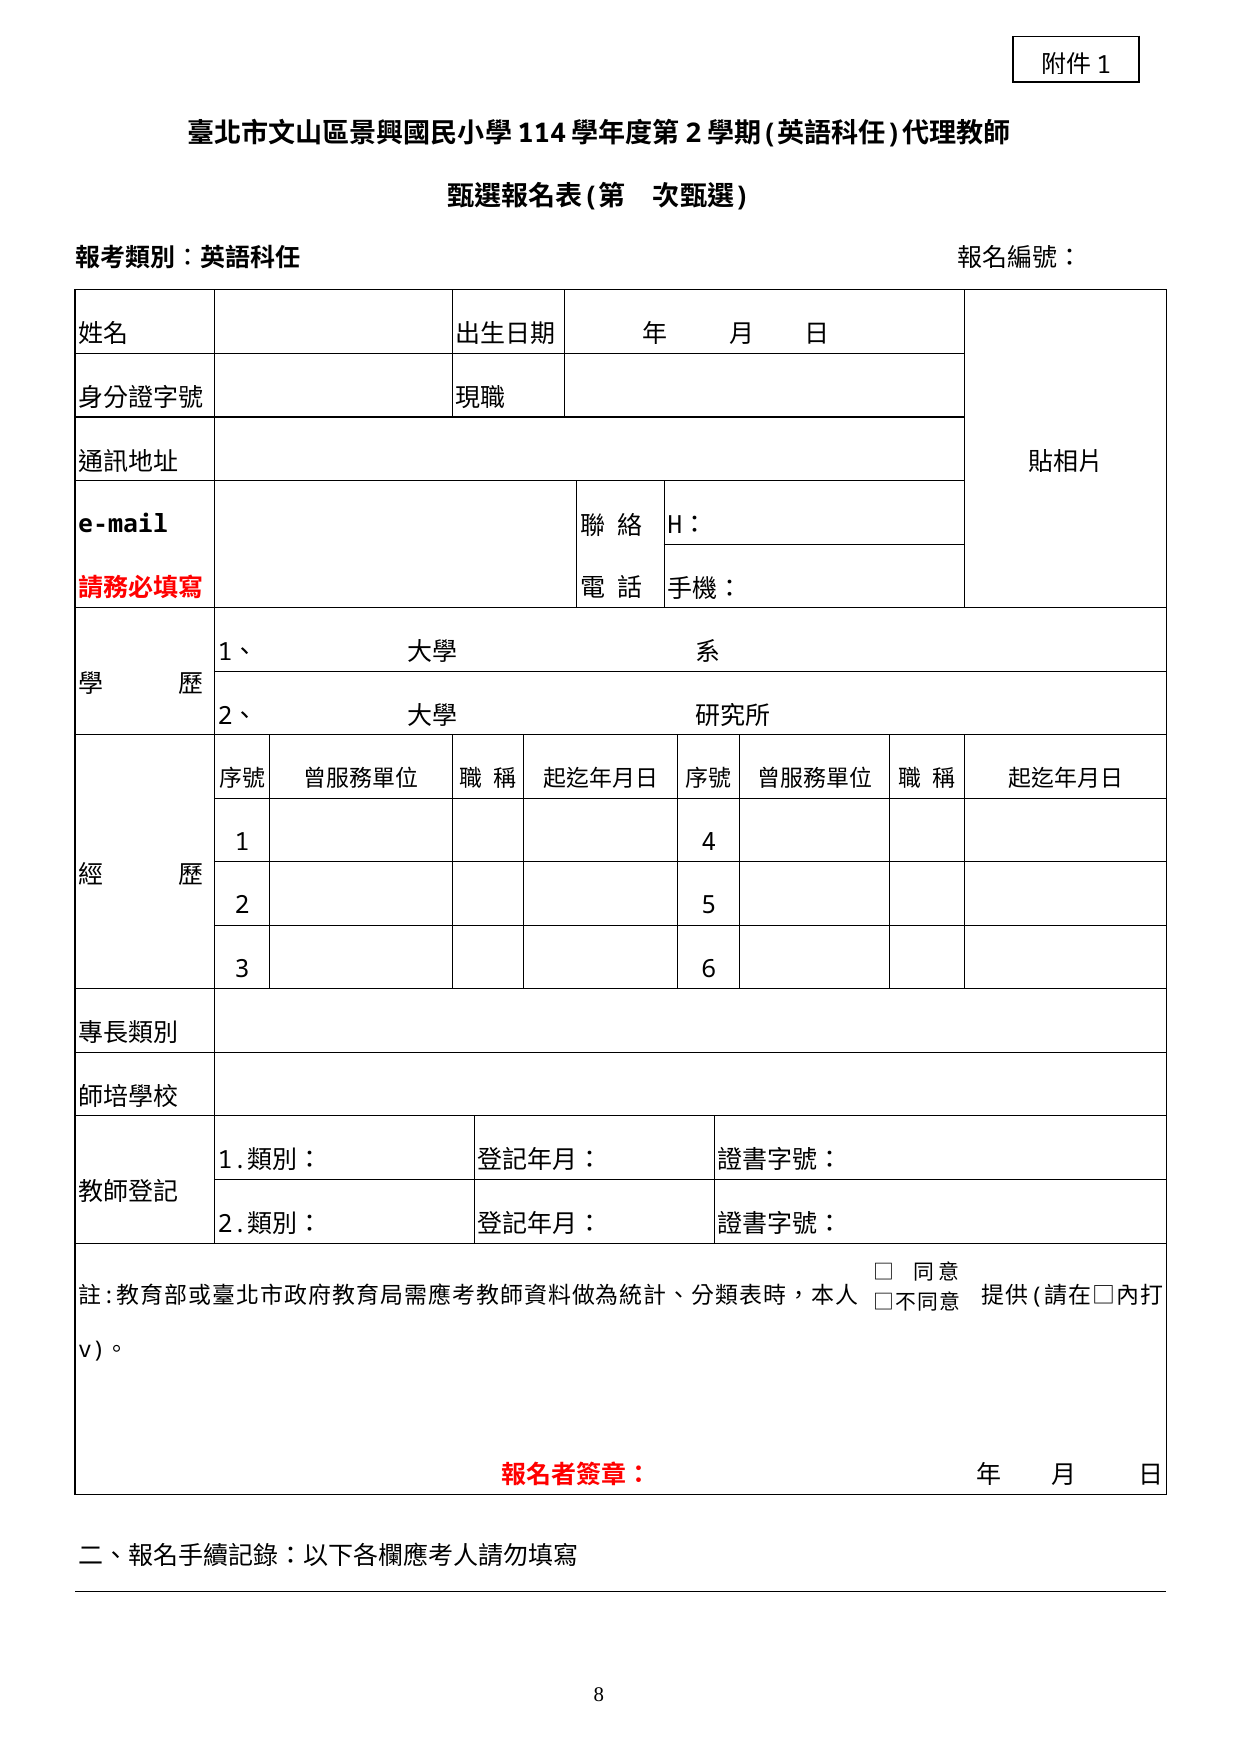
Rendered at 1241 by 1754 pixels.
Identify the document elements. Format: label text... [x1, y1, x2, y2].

table_cell 註:教育部或臺北市政府教育局需應考教師資料做為統計、分類表時，本人 □ 同意 □不同意 提供(請在□內打v)。 報名者簽章： 年 月 日 [76, 1244, 1166, 1493]
table_cell 序號 [215, 735, 269, 798]
text 附件1 [1029, 44, 1123, 73]
table_cell [890, 799, 964, 861]
table_cell [524, 926, 677, 988]
table_cell 曾服務單位 [270, 735, 452, 798]
table_header [1167, 289, 1171, 353]
table_cell [67, 1494, 75, 1591]
table_cell 證書字號： [715, 1180, 1166, 1242]
table_cell [270, 799, 452, 861]
table_cell 1 [215, 799, 269, 861]
table_cell 登記年月： [475, 1180, 714, 1242]
table_cell 身分證字號 [76, 354, 214, 416]
table_cell [67, 544, 74, 607]
table_cell 職 稱 [890, 735, 964, 798]
table_cell 6 [678, 926, 739, 988]
table_cell [67, 1243, 74, 1493]
table_cell 1.類別： [215, 1116, 474, 1179]
table_cell [890, 926, 964, 988]
table_cell 3 [215, 926, 269, 988]
table_cell 手機： [665, 545, 964, 607]
table_cell [1167, 416, 1171, 480]
table_header 出生日期 [453, 290, 564, 353]
table_cell [1167, 925, 1171, 988]
table_cell [67, 416, 74, 480]
table_cell 2.類別： [215, 1180, 474, 1242]
table_cell [1167, 1243, 1171, 1493]
table_cell [67, 607, 74, 671]
table_cell 2 [215, 862, 269, 925]
table_cell [740, 926, 889, 988]
table_cell [1167, 798, 1171, 861]
table_cell [67, 480, 74, 543]
table_cell 5 [678, 862, 739, 925]
table_cell 教師登記 [76, 1116, 214, 1242]
table_cell [270, 926, 452, 988]
table_header 貼相片 [965, 290, 1166, 607]
table_cell [215, 354, 452, 416]
table_cell 職 稱 [453, 735, 523, 798]
table_cell 序號 [678, 735, 739, 798]
table_cell [1167, 544, 1171, 607]
table_cell 1、 大學 系 [215, 608, 1166, 671]
table_cell 通訊地址 [76, 418, 214, 480]
table_cell [215, 418, 964, 480]
table_cell [1167, 861, 1171, 925]
table_cell [67, 861, 74, 925]
text 報考類別：英語科任 報名編號： [75, 214, 1122, 277]
table_cell 登記年月： [475, 1116, 714, 1179]
table_cell 師培學校 [76, 1053, 214, 1115]
table_cell [965, 799, 1166, 861]
table_cell [270, 862, 452, 925]
table_cell 二、報名手續記錄：以下各欄應考人請勿填寫 [75, 1495, 1166, 1591]
table_cell [67, 1052, 74, 1115]
table_cell 經 歷 [76, 735, 214, 988]
table_cell [1167, 734, 1171, 798]
table_cell [740, 862, 889, 925]
table_cell e-mail 請務必填寫 [76, 481, 214, 607]
table_cell 專長類別 [76, 989, 214, 1052]
table_cell [740, 799, 889, 861]
table_cell [1167, 607, 1171, 671]
table_cell 曾服務單位 [740, 735, 889, 798]
table_cell [1167, 353, 1171, 416]
text 臺北市文山區景興國民小學114學年度第2學期(英語科任)代理教師 [75, 89, 1122, 152]
table_cell 4 [678, 799, 739, 861]
table_cell [965, 862, 1166, 925]
table_cell 起迄年月日 [524, 735, 677, 798]
table_cell [1167, 988, 1171, 1052]
table_cell [965, 926, 1166, 988]
table_cell 學 歷 [76, 608, 214, 734]
table_cell 現職 [453, 354, 564, 416]
table_cell [67, 734, 74, 798]
table_cell [1167, 671, 1171, 734]
table_cell [1167, 1052, 1171, 1115]
table_cell [215, 1053, 1166, 1115]
table_cell [67, 1179, 74, 1242]
table_header [215, 290, 452, 353]
table_cell [565, 354, 964, 416]
table_cell [890, 862, 964, 925]
table_cell [67, 353, 74, 416]
table_cell 聯 絡 電 話 [577, 481, 664, 607]
table_cell [524, 799, 677, 861]
text [1014, 37, 1138, 81]
table_cell [67, 925, 74, 988]
table_header 姓名 [76, 290, 214, 353]
table_cell [453, 862, 523, 925]
table_cell [1167, 1115, 1171, 1179]
table_cell [67, 988, 74, 1052]
text 甄選報名表(第 次甄選) [75, 152, 1122, 214]
table_cell [453, 926, 523, 988]
table_cell H： [665, 481, 964, 543]
table_cell 證書字號： [715, 1116, 1166, 1179]
table_cell [453, 799, 523, 861]
table_cell [67, 798, 74, 861]
table_cell 2、 大學 研究所 [215, 672, 1166, 734]
table_cell [1167, 480, 1171, 543]
table_cell [215, 481, 576, 607]
table_cell 起迄年月日 [965, 735, 1166, 798]
table_header [67, 289, 74, 353]
table_cell [67, 671, 74, 734]
table_header 年 月 日 [565, 290, 964, 353]
table_cell [67, 1115, 74, 1179]
table_cell [1166, 1494, 1171, 1591]
table_cell [1167, 1179, 1171, 1242]
table_cell [524, 862, 677, 925]
table_cell [215, 989, 1166, 1052]
